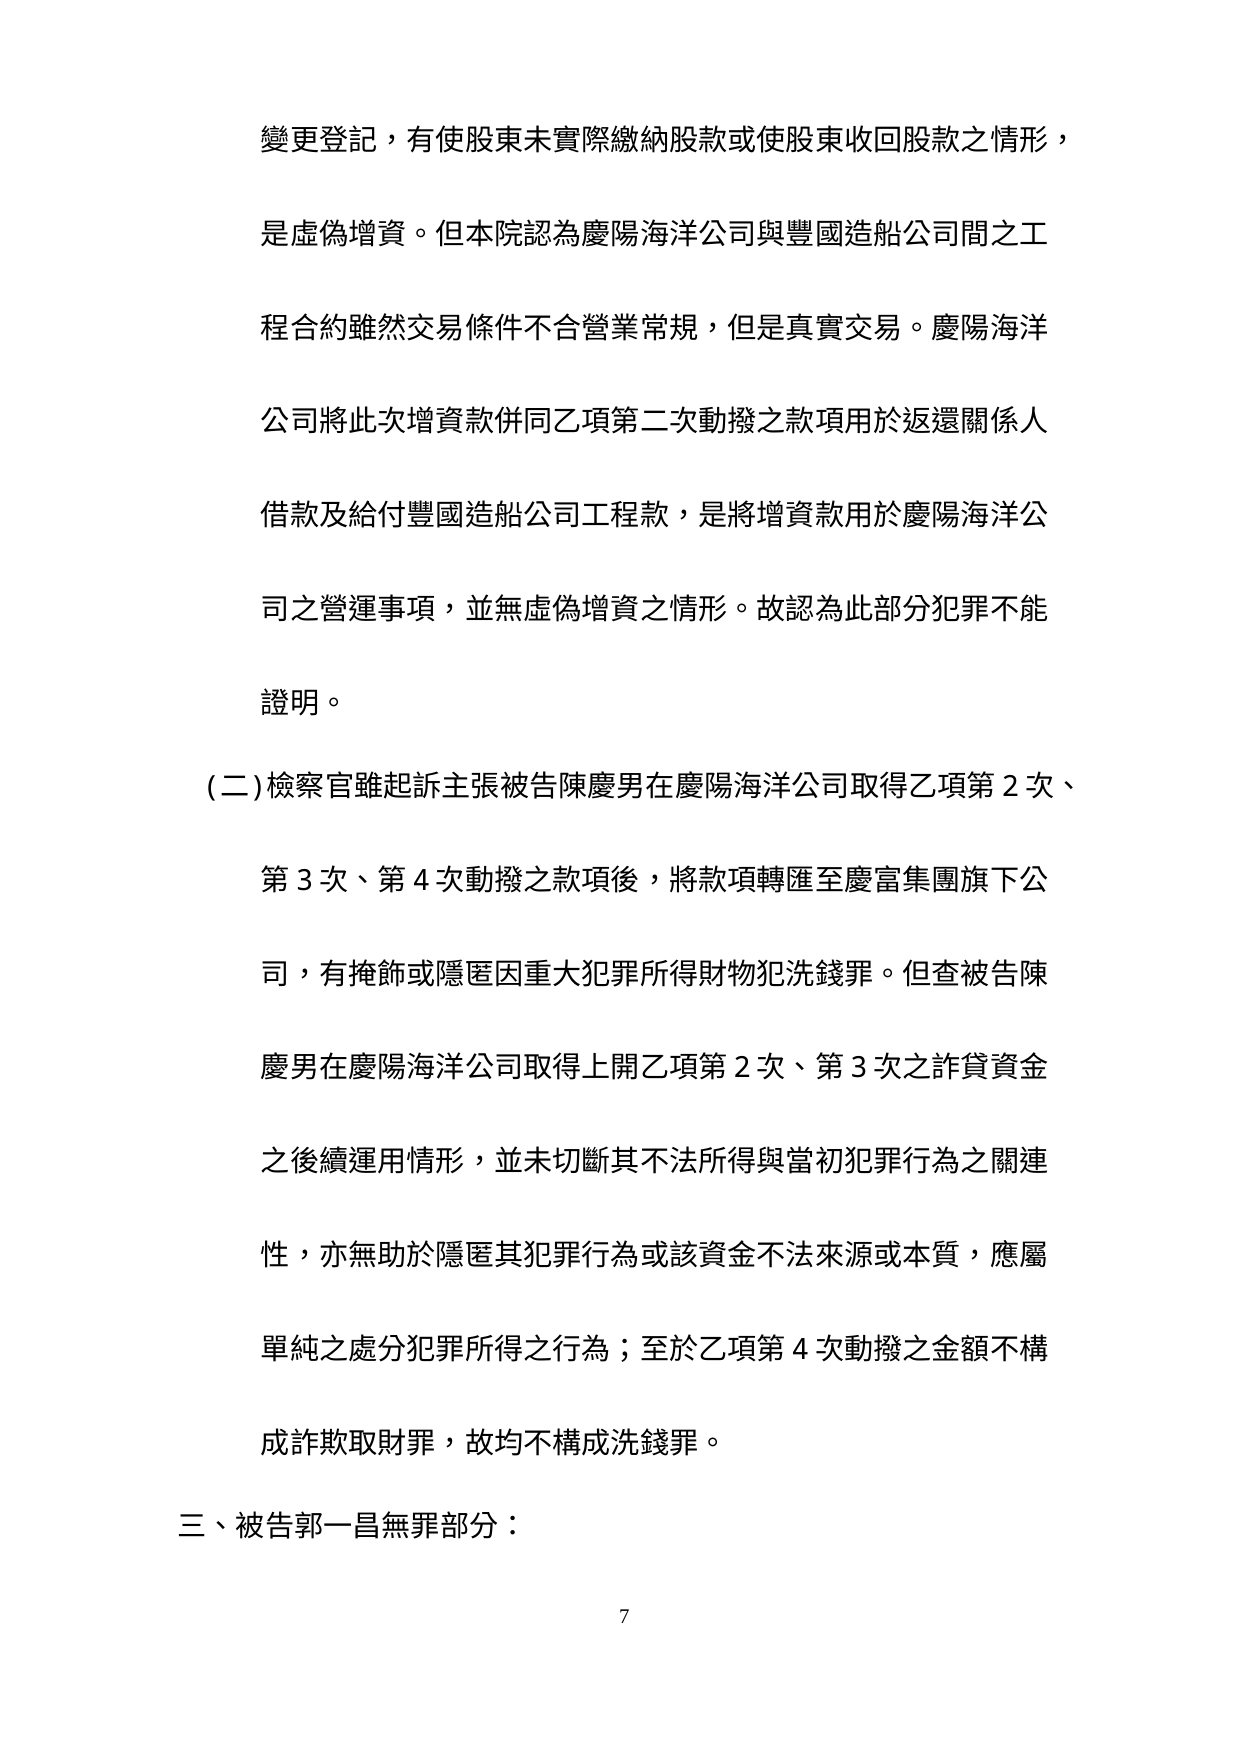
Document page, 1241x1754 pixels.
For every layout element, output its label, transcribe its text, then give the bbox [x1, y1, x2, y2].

text (二)檢察官雖起訴主張被告陳慶男在慶陽海洋公司取得乙項第2次、第3次、第4次動撥之款項後，將款項轉匯至慶富集團旗下公司，有掩飾或隱匿因重大犯罪所得財物犯洗錢罪。但查被告陳慶男在慶陽海洋公司取得上開乙項第2次、第3次之詐貸資金之後續運用情形，並未切斷其不法所得與當初犯罪行為之關連性，亦無助於隱匿其犯罪行為或該資金不法來源或本質，應屬單純之處分犯罪所得之行為；至於乙項第4次動撥之金額不構成詐欺取財罪，故均不構成洗錢罪。 [202, 742, 1063, 1461]
text (一)檢察官雖起訴主張被告陳慶男在乙項第2次動撥前，辦理慶陽海洋公司現金增資1億5000萬元，並於104年8月4日增資變更登記，有使股東未實際繳納股款或使股東收回股款之情形，是虛偽增資。但本院認為慶陽海洋公司與豐國造船公司間之工程合約雖然交易條件不合營業常規，但是真實交易。慶陽海洋公司將此次增資款併同乙項第二次動撥之款項用於返還關係人借款及給付豐國造船公司工程款，是將增資款用於慶陽海洋公司之營運事項，並無虛偽增資之情形。故認為此部分犯罪不能證明。 [202, 96, 1063, 721]
text 三、被告郭一昌無罪部分： [177, 1482, 1063, 1545]
